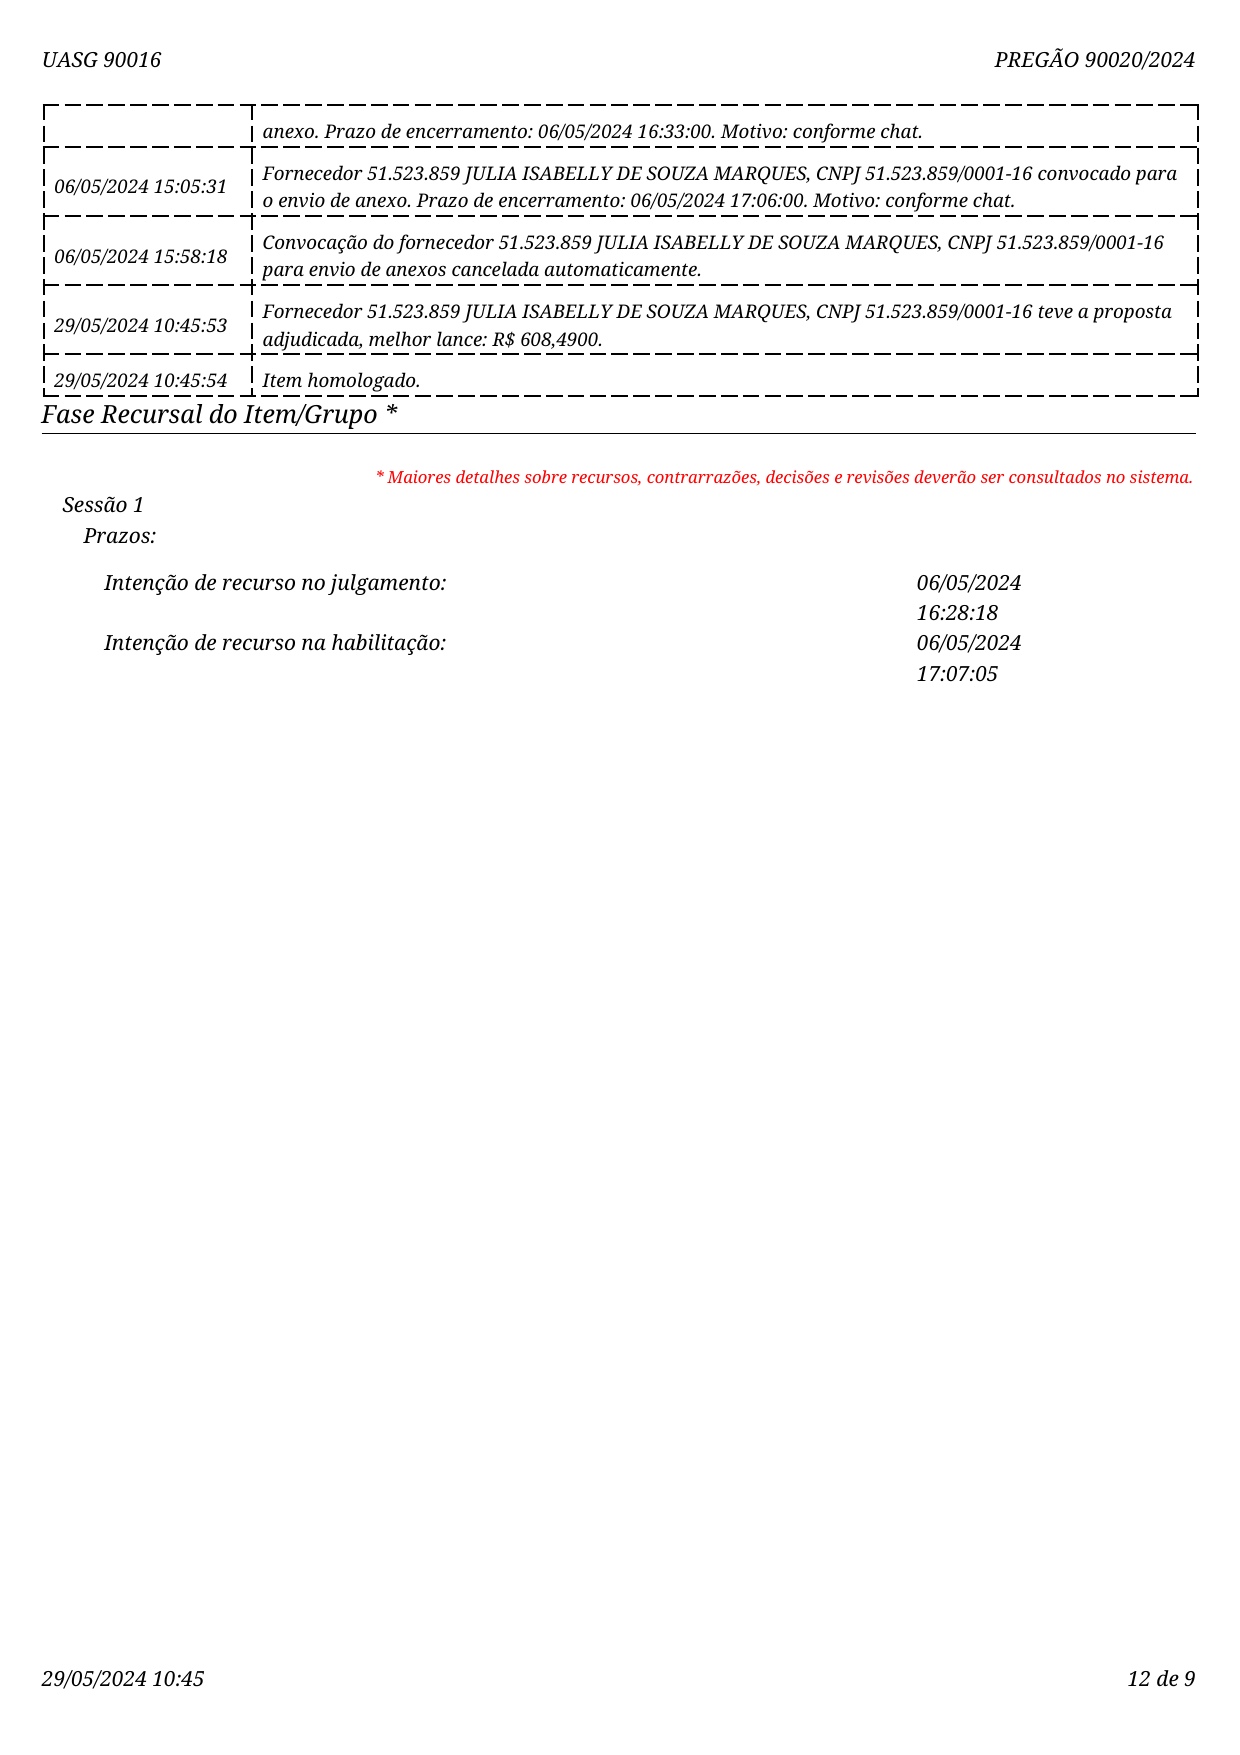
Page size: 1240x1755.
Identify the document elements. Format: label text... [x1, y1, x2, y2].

subtitle Fase Recursal do Item/Grupo * [41, 397, 1198, 431]
text * Maiores detalhes sobre recursos, contrarrazões, decisões e revisões deverão ser consultados no sistema. [42, 466, 1196, 488]
table_cell Fornecedor 51.523.859 JULIA ISABELLY DE SOUZA MARQUES, CNPJ 51.523.859/0001-16 teve a proposta adjudicada, melhor lance: R$ 608,4900. [252, 284, 1198, 353]
table_cell Intenção de recurso na habilitação: [83, 629, 917, 689]
table_header Prazos: [83, 521, 917, 568]
table_cell 29/05/2024 10:45:53 [44, 284, 252, 353]
table_header [44, 104, 252, 146]
table_cell Item homologado. [252, 353, 1198, 395]
table_cell Convocação do fornecedor 51.523.859 JULIA ISABELLY DE SOUZA MARQUES, CNPJ 51.523.859/0001-16 para envio de anexos cancelada automaticamente. [252, 215, 1198, 284]
table_header [917, 521, 1085, 568]
table_cell 29/05/2024 10:45:54 [44, 353, 252, 395]
table_cell 06/05/2024 17:07:05 [917, 629, 1085, 689]
table_cell Fornecedor 51.523.859 JULIA ISABELLY DE SOUZA MARQUES, CNPJ 51.523.859/0001-16 convocado para o envio de anexo. Prazo de encerramento: 06/05/2024 17:06:00. Motivo: conforme chat. [252, 146, 1198, 215]
table_header anexo. Prazo de encerramento: 06/05/2024 16:33:00. Motivo: conforme chat. [252, 104, 1198, 146]
text Sessão 1 [62, 490, 1198, 518]
table_cell 06/05/2024 15:05:31 [44, 146, 252, 215]
table_cell 06/05/2024 15:58:18 [44, 215, 252, 284]
table_cell Intenção de recurso no julgamento: [83, 568, 917, 628]
table_cell 06/05/2024 16:28:18 [917, 568, 1085, 628]
